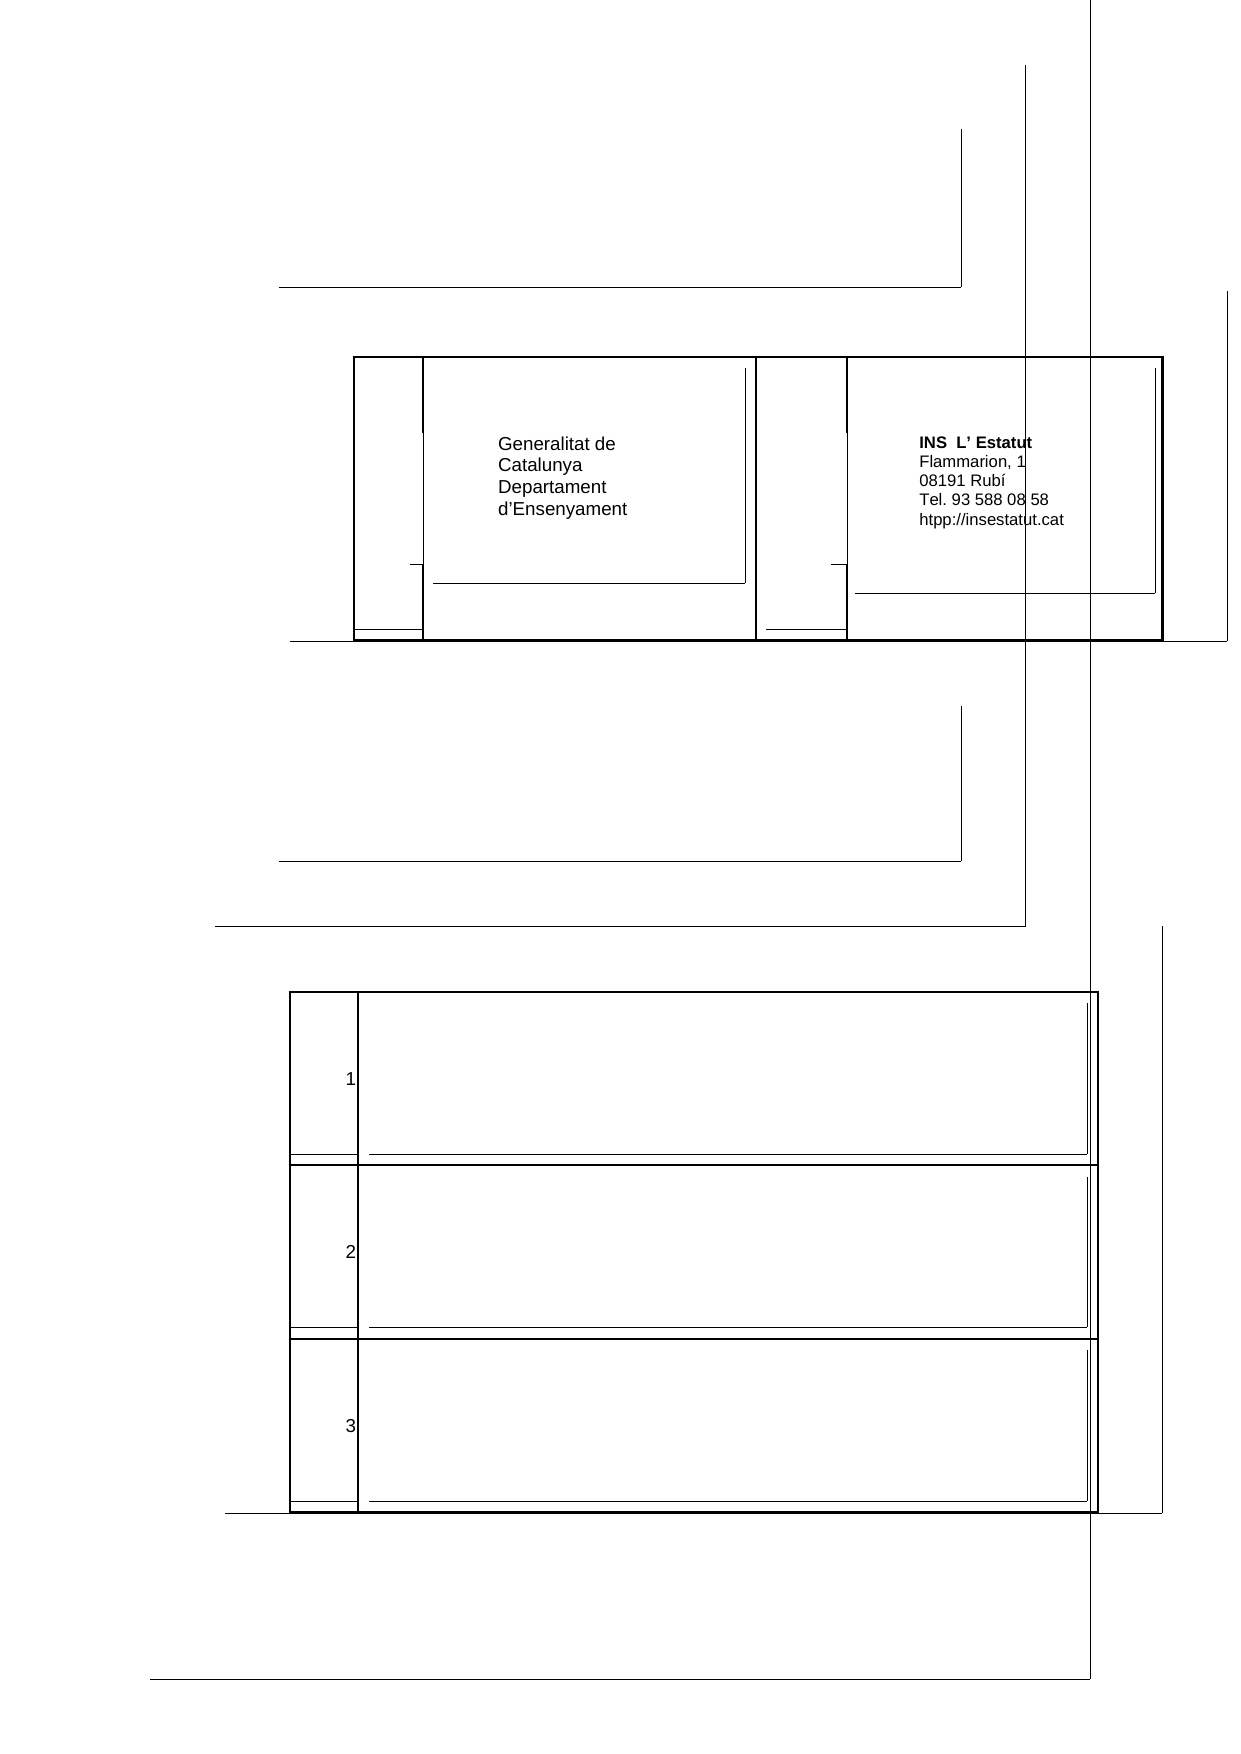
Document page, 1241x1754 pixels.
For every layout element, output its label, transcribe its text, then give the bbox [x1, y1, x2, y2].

table_cell [291, 1155, 357, 1164]
table_cell [359, 1166, 1090, 1338]
table_cell [1091, 1340, 1097, 1511]
table_cell 2 [291, 1166, 357, 1327]
table_cell 3 [291, 1340, 357, 1501]
table_cell [359, 1340, 1090, 1511]
table_cell 1 [291, 993, 357, 1154]
table_cell [1091, 1166, 1097, 1338]
table_cell [359, 993, 1090, 1164]
table_cell [1091, 993, 1097, 1164]
table_cell [291, 1502, 357, 1511]
table_cell [291, 1328, 357, 1338]
